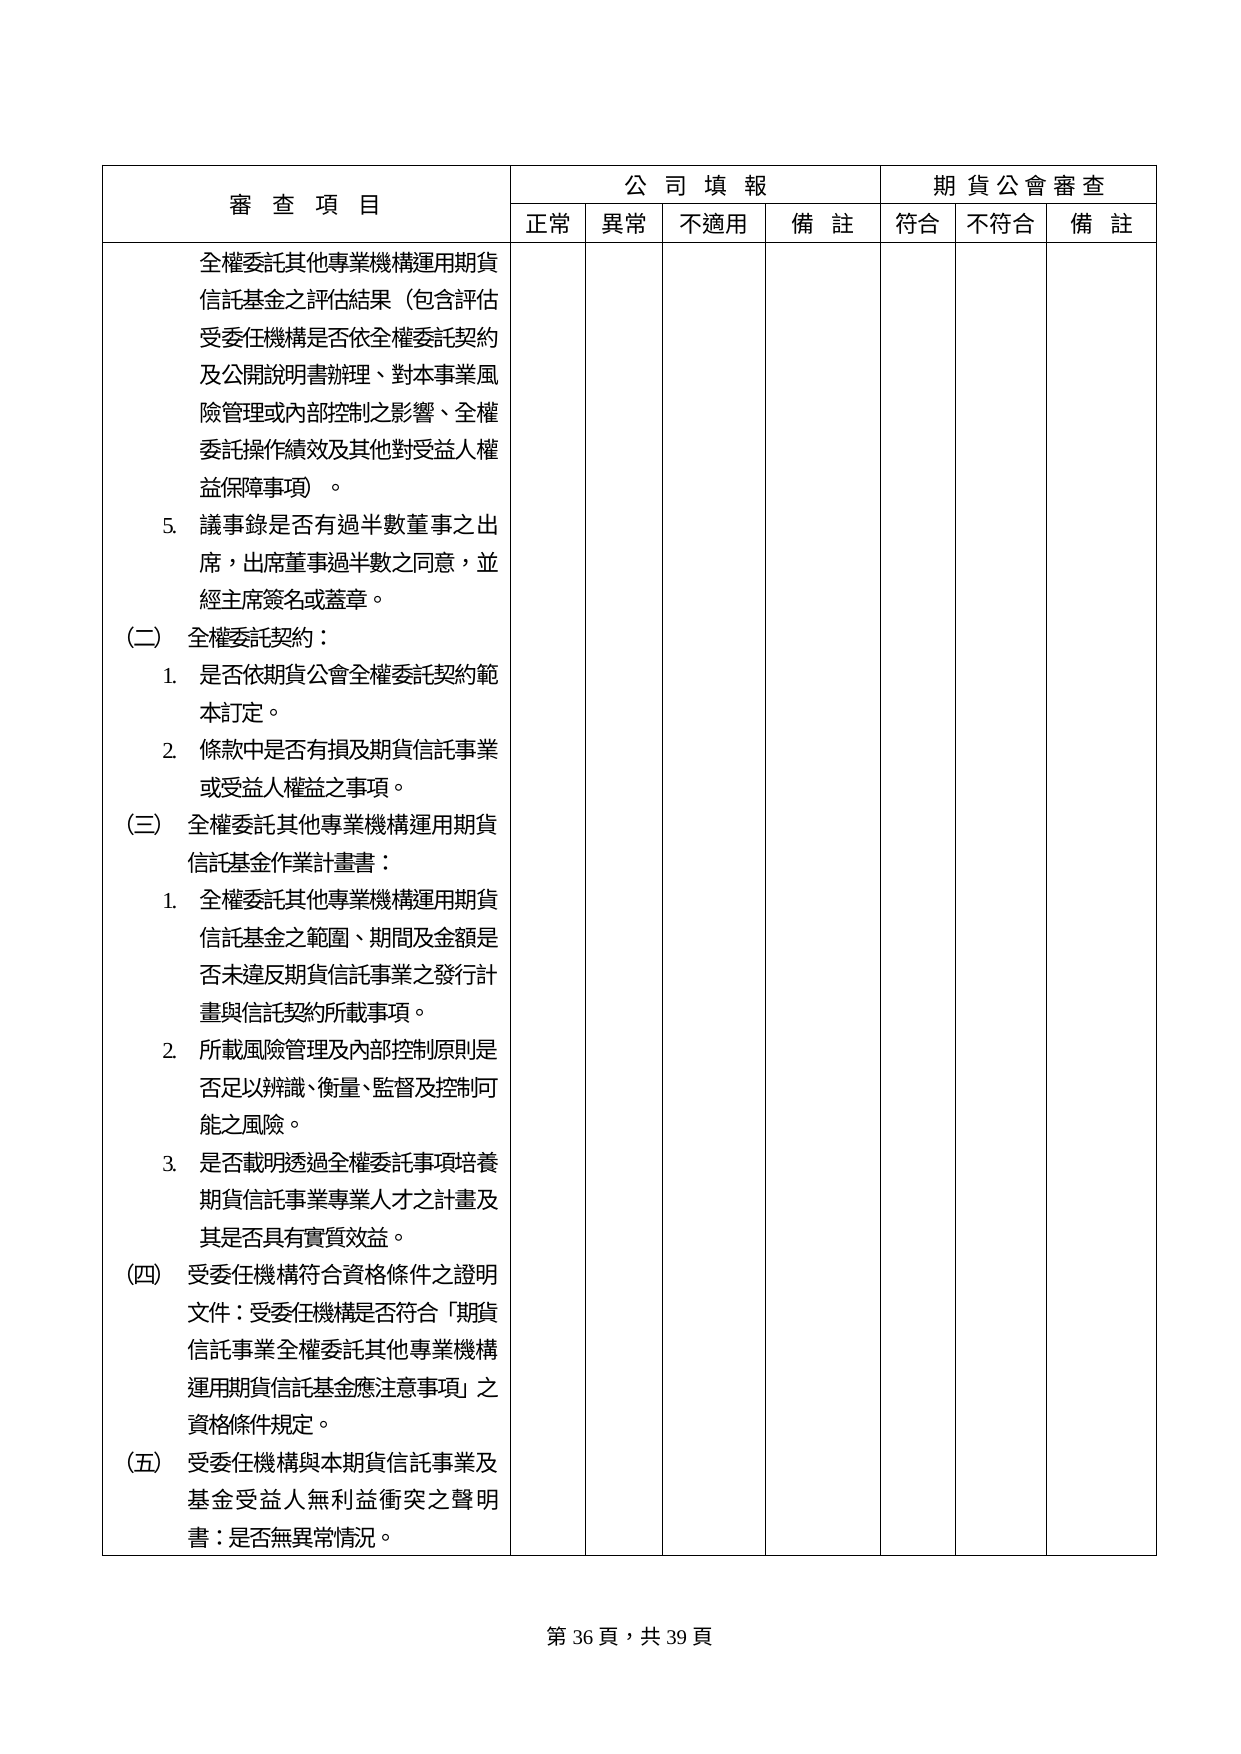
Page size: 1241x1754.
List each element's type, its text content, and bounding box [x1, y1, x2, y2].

table_cell [1047, 243, 1156, 1555]
table_cell [766, 243, 880, 1555]
table_cell [881, 243, 955, 1555]
table_cell [663, 243, 765, 1555]
table_cell [586, 243, 662, 1555]
table_cell 異常 [586, 204, 662, 242]
table_cell [956, 243, 1046, 1555]
table_cell [511, 243, 585, 1555]
table_cell 不符合 [956, 204, 1046, 242]
table_cell 備 註 [766, 204, 880, 242]
table_header 審 查 項 目 [103, 166, 510, 242]
table_header 公 司 填 報 [511, 166, 880, 203]
table_cell 符合 [881, 204, 955, 242]
table_header 期 貨 公 會 審 查 [881, 166, 1156, 203]
table_cell 不適用 [663, 204, 765, 242]
table_cell 【其他書件審查】 董事會募集或追加募集期貨信託基金之議事錄： 是否載明通過募集或追加募集基金案（討論案由應至少記載基金型態、主要投資策略及額度）。 是否有過半數董事之出席，出席董事過半數之同意，並經主席簽名或蓋章。 期貨信託基金經理人無期貨信託事業設置標準第5條各款情事之聲明書： 聲明書有無異常事項。 基金經理人是否已向期貨公會登記。 符合期貨信託事業管理規則第46條資格之證明文件影本： 資格條件是否符合期貨信託事業管理規則第46條及本會依該條所發函令之規定。 是否符合本會及期貨公會有關職前及在職訓練之相關規定（請期貨公會查詢最新受訓紀錄）。 基金經理人同時管理其他基金時，應再審查： 是否符合本會依期貨信託事業管理規則第46條第2項所定之規範。 是否於公開說明書揭露所管理之其他基金名稱（請期貨公會一併查詢）。 是否載明所採取防止利益衝突之措施及其是否合理。 基金保管機構及信託業兼營期貨信託事業經核准得自行保管期貨信託基金資產之信託監察人無期貨信託基金管理辦法第66條規定之情事之聲明書： 聲明書是否無異常事項。 信託業兼營期貨信託事業，設有信託監察人自行保管期貨信託基金者，是否已先行報經本會核准。 申請追加募集期貨信託基金之基金現況資料表： 開放買回日（ 年 月 日）距申請送件日是否已屆滿一個月。 是否載明送件時基金規模。 申請日前5個營業日平均已發行單位數占原申請核准發行單位數之比率是否達95％。 目前資產配置及投資標的是否與原申請核准時發行計畫所列相符。 基金之操作是否具有績效（績效不佳時，公司說明追加募集之理由是否合理）。 基金從核准募集後，有無期貨信託基金管理辦法第19條所列之情形及其基金風險管理上是否有重大缺失。 申請募集或追加募集期貨信託基金相關書件內容正確無誤、完整並已依最新法令記載之聲明書是否無異常情況。 中央銀行同意函影本是否無異常情況。 全權委託其他專業機構從事期貨交易或投資期貨相關現貨商品者： 董事會議事錄： 討論案由是否載明全權委託其他專業機構運用期貨信託基金及全權委託之比率。 討論案由是否載明全權委託其他專業機構運用期貨信託基金之內部作業規範。 討論案由是否載明遴選受委任機構作業辦法。 討論案由是否載明至少按季呈報全權委託其他專業機構運用期貨信託基金之評估結果（包含評估受委任機構是否依全權委託契約及公開說明書辦理、對本事業風險管理或內部控制之影響、全權委託操作績效及其他對受益人權益保障事項）。 議事錄是否有過半數董事之出席，出席董事過半數之同意，並經主席簽名或蓋章。 全權委託契約： 是否依期貨公會全權委託契約範本訂定。 條款中是否有損及期貨信託事業或受益人權益之事項。 全權委託其他專業機構運用期貨信託基金作業計畫書： 全權委託其他專業機構運用期貨信託基金之範圍、期間及金額是否未違反期貨信託事業之發行計畫與信託契約所載事項。 所載風險管理及內部控制原則是否足以辨識、衡量、監督及控制可能之風險。 是否載明透過全權委託事項培養期貨信託事業專業人才之計畫及其是否具有實質效益。 受委任機構符合資格條件之證明文件：受委任機構是否符合「期貨信託事業全權委託其他專業機構運用期貨信託基金應注意事項」之資格條件規定。 受委任機構與本期貨信託事業及基金受益人無利益衝突之聲明書：是否無異常情況。 受委任機構如為國外之專業機構，該受委任機構之主管機關是否已與本會簽署監理合作協定或期信事業是否事先取得受委任機構之國外主管機關同意監理合作之同意函（同意函內容應包含「期貨信託事業全權委託其他專業機構運用期貨信託基金應注意事項」所列事項）。 期貨信託事業委託提供國外顧問服務之專業機構或其集團企業提供集中交易服務間接向國外證券商委託交易者： 內部控制制度是否已訂定從事上開委託交易之風險監控管理措施，及該風控管理措施是否合理。 該國外專業機構之資格條件是否符合期貨信託事業所訂之選任標準。 國外專業機構顧問服務契約所訂條款（註：參照【發行計畫】二（十一）4）： 1. 是否包含不得涉有全權委託投資情事。 2. 是否有損及期貨信託事業或受益人權益之事項。 其他經主管機關依期貨信託基金管理辦法第11條規定應提出之書件： [103, 243, 510, 1555]
table_cell 正常 [511, 204, 585, 242]
table_cell 備 註 [1047, 204, 1156, 242]
